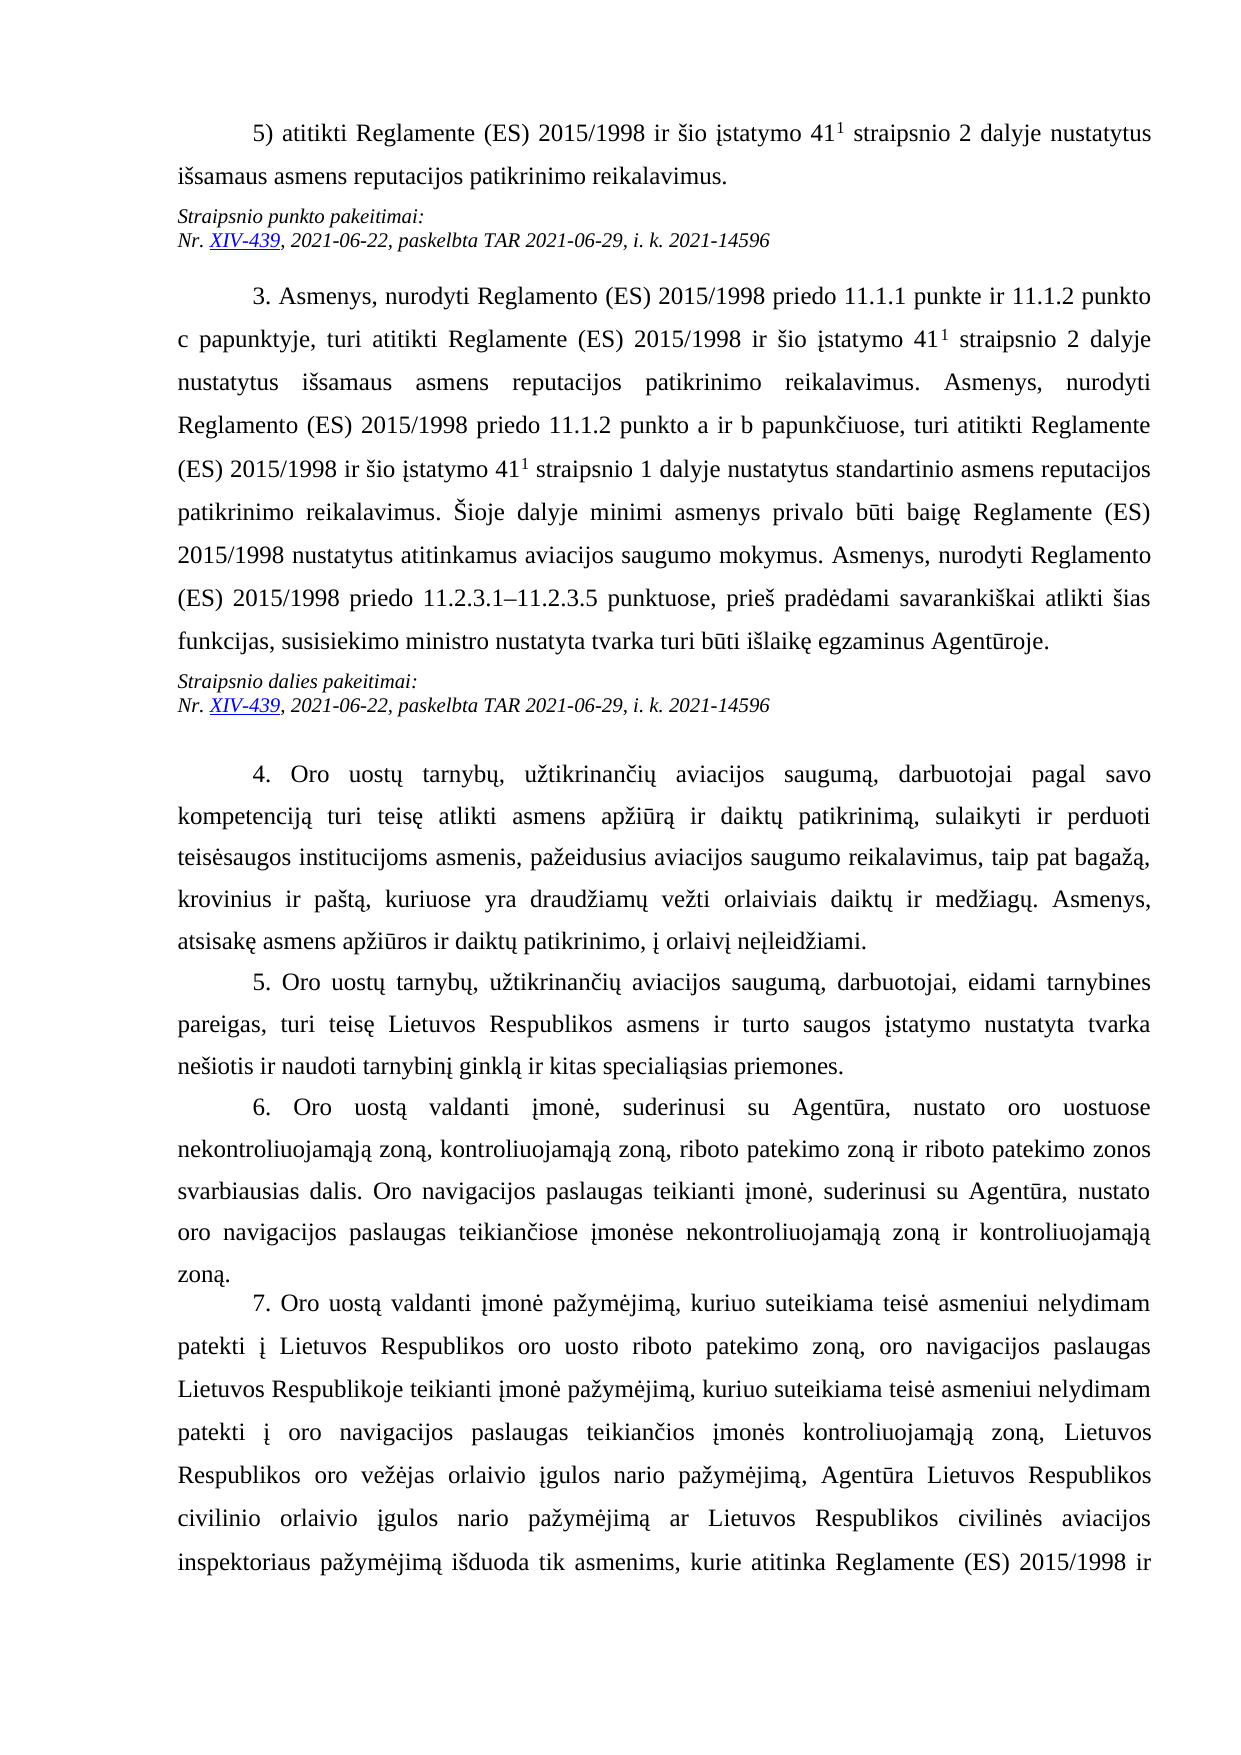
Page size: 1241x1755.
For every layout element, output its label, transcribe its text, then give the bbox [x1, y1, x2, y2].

text Straipsnio punkto pakeitimai: [177, 204, 1152, 228]
text Nr. XIV-439, 2021-06-22, paskelbta TAR 2021-06-29, i. k. 2021-14596 [177, 693, 1152, 717]
text 7. Oro uostą valdanti įmonė pažymėjimą, kuriuo suteikiama teisė asmeniui nelydimam patekti į Lietuvos Respublikos oro uosto riboto patekimo zoną, oro navigacijos paslaugas Lietuvos Respublikoje teikianti įmonė pažymėjimą, kuriuo suteikiama teisė asmeniui nelydimam patekti į oro navigacijos paslaugas teikiančios įmonės kontroliuojamąją zoną, Lietuvos Respublikos oro vežėjas orlaivio įgulos nario pažymėjimą, Agentūra Lietuvos Respublikos civilinio orlaivio įgulos nario pažymėjimą ar Lietuvos Respublikos civilinės aviacijos inspektoriaus pažymėjimą išduoda tik asmenims, kurie atitinka Reglamente (ES) 2015/1998 ir [177, 1288, 1152, 1575]
text 6. Oro uostą valdanti įmonė, suderinusi su Agentūra, nustato oro uostuose nekontroliuojamąją zoną, kontroliuojamąją zoną, riboto patekimo zoną ir riboto patekimo zonos svarbiausias dalis. Oro navigacijos paslaugas teikianti įmonė, suderinusi su Agentūra, nustato oro navigacijos paslaugas teikiančiose įmonėse nekontroliuojamąją zoną ir kontroliuojamąją zoną. [177, 1079, 1152, 1288]
text 5) atitikti Reglamente (ES) 2015/1998 ir šio įstatymo 411 straipsnio 2 dalyje nustatytus išsamaus asmens reputacijos patikrinimo reikalavimus. [177, 118, 1152, 190]
text 5. Oro uostų tarnybų, užtikrinančių aviacijos saugumą, darbuotojai, eidami tarnybines pareigas, turi teisę Lietuvos Respublikos asmens ir turto saugos įstatymo nustatyta tvarka nešiotis ir naudoti tarnybinį ginklą ir kitas specialiąsias priemones. [177, 954, 1152, 1079]
text Nr. XIV-439, 2021-06-22, paskelbta TAR 2021-06-29, i. k. 2021-14596 [177, 228, 1152, 252]
text 3. Asmenys, nurodyti Reglamento (ES) 2015/1998 priedo 11.1.1 punkte ir 11.1.2 punkto c papunktyje, turi atitikti Reglamente (ES) 2015/1998 ir šio įstatymo 411 straipsnio 2 dalyje nustatytus išsamaus asmens reputacijos patikrinimo reikalavimus. Asmenys, nurodyti Reglamento (ES) 2015/1998 priedo 11.1.2 punkto a ir b papunkčiuose, turi atitikti Reglamente (ES) 2015/1998 ir šio įstatymo 411 straipsnio 1 dalyje nustatytus standartinio asmens reputacijos patikrinimo reikalavimus. Šioje dalyje minimi asmenys privalo būti baigę Reglamente (ES) 2015/1998 nustatytus atitinkamus aviacijos saugumo mokymus. Asmenys, nurodyti Reglamento (ES) 2015/1998 priedo 11.2.3.1–11.2.3.5 punktuose, prieš pradėdami savarankiškai atlikti šias funkcijas, susisiekimo ministro nustatyta tvarka turi būti išlaikę egzaminus Agentūroje. [177, 281, 1152, 655]
text 4. Oro uostų tarnybų, užtikrinančių aviacijos saugumą, darbuotojai pagal savo kompetenciją turi teisę atlikti asmens apžiūrą ir daiktų patikrinimą, sulaikyti ir perduoti teisėsaugos institucijoms asmenis, pažeidusius aviacijos saugumo reikalavimus, taip pat bagažą, krovinius ir paštą, kuriuose yra draudžiamų vežti orlaiviais daiktų ir medžiagų. Asmenys, atsisakę asmens apžiūros ir daiktų patikrinimo, į orlaivį neįleidžiami. [177, 746, 1152, 954]
text Straipsnio dalies pakeitimai: [177, 669, 1152, 693]
